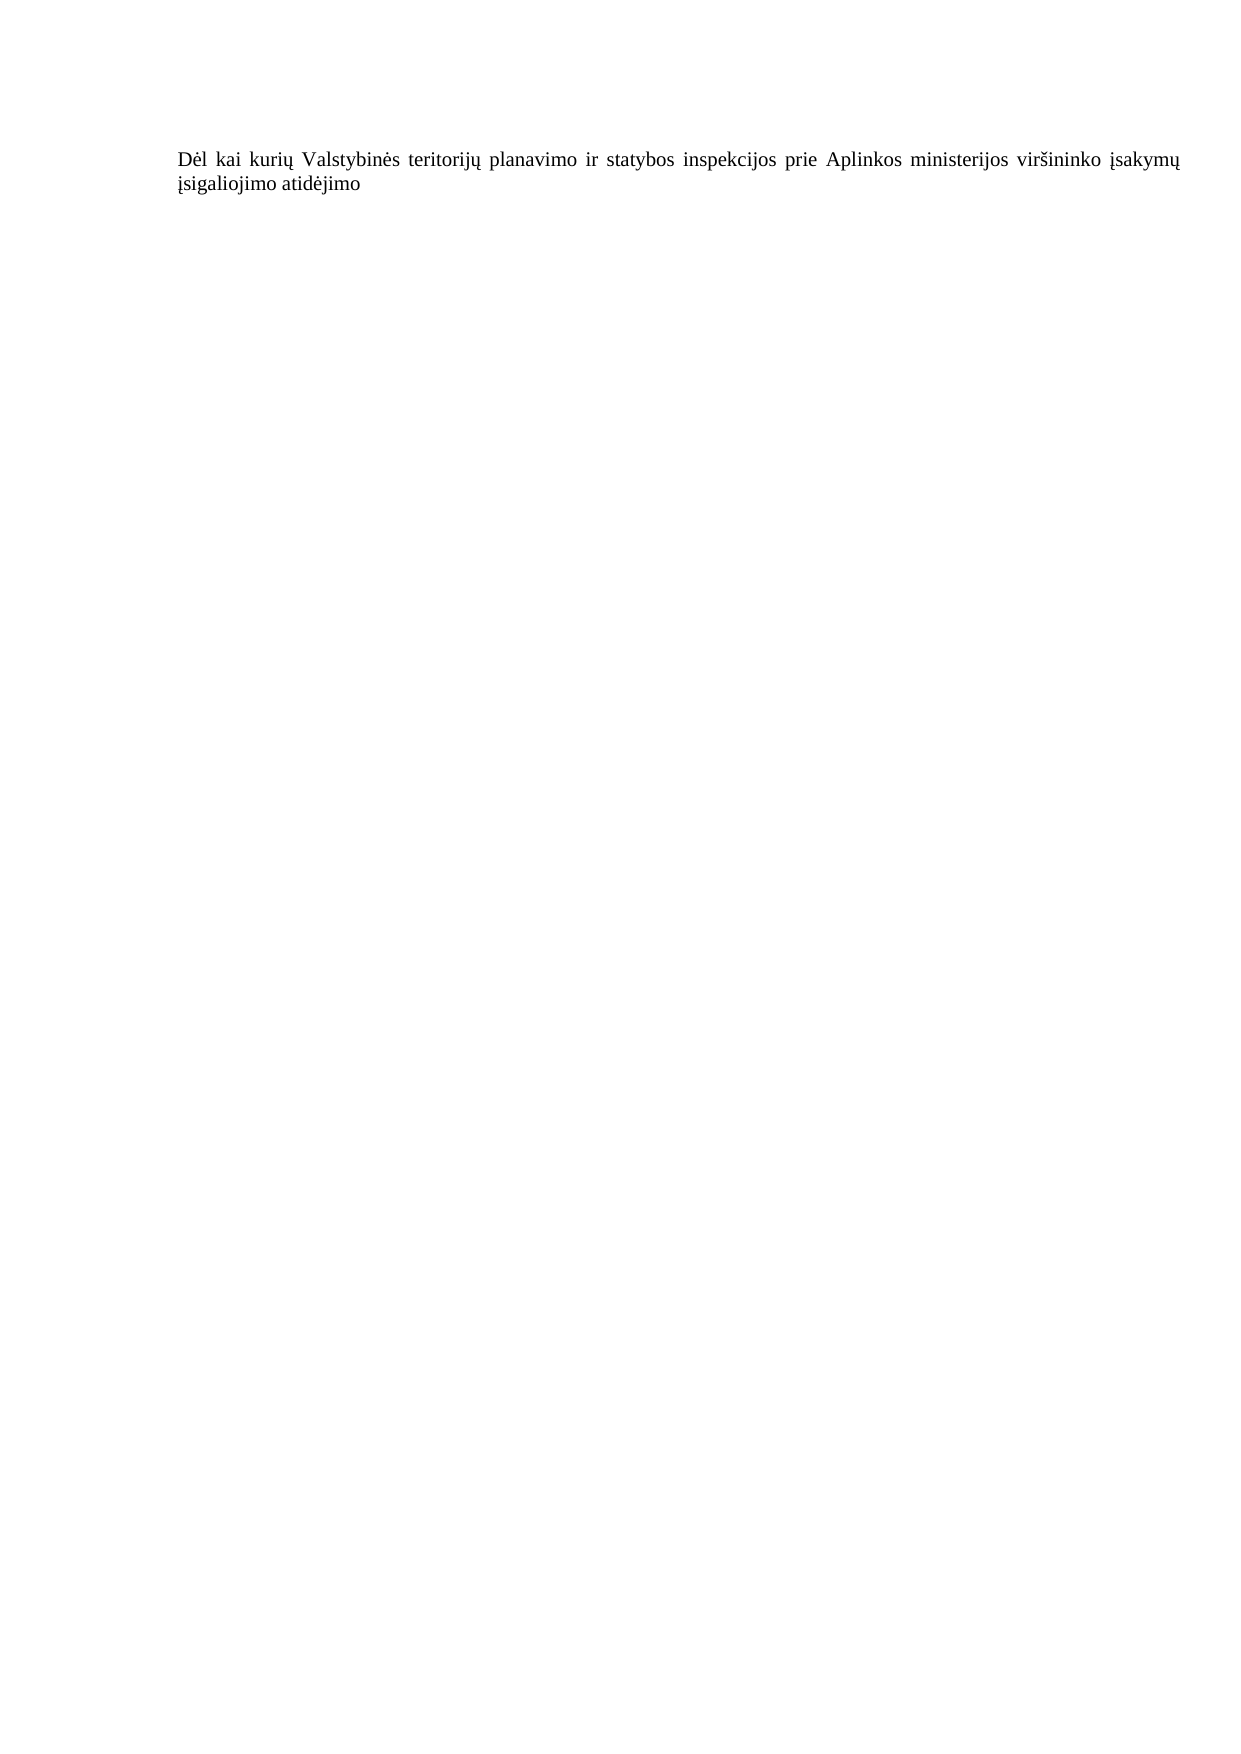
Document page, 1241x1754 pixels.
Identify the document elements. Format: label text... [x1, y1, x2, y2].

text Dėl kai kurių Valstybinės teritorijų planavimo ir statybos inspekcijos prie Aplinkos ministerijos viršininko įsakymų įsigaliojimo atidėjimo [177, 147, 1181, 195]
